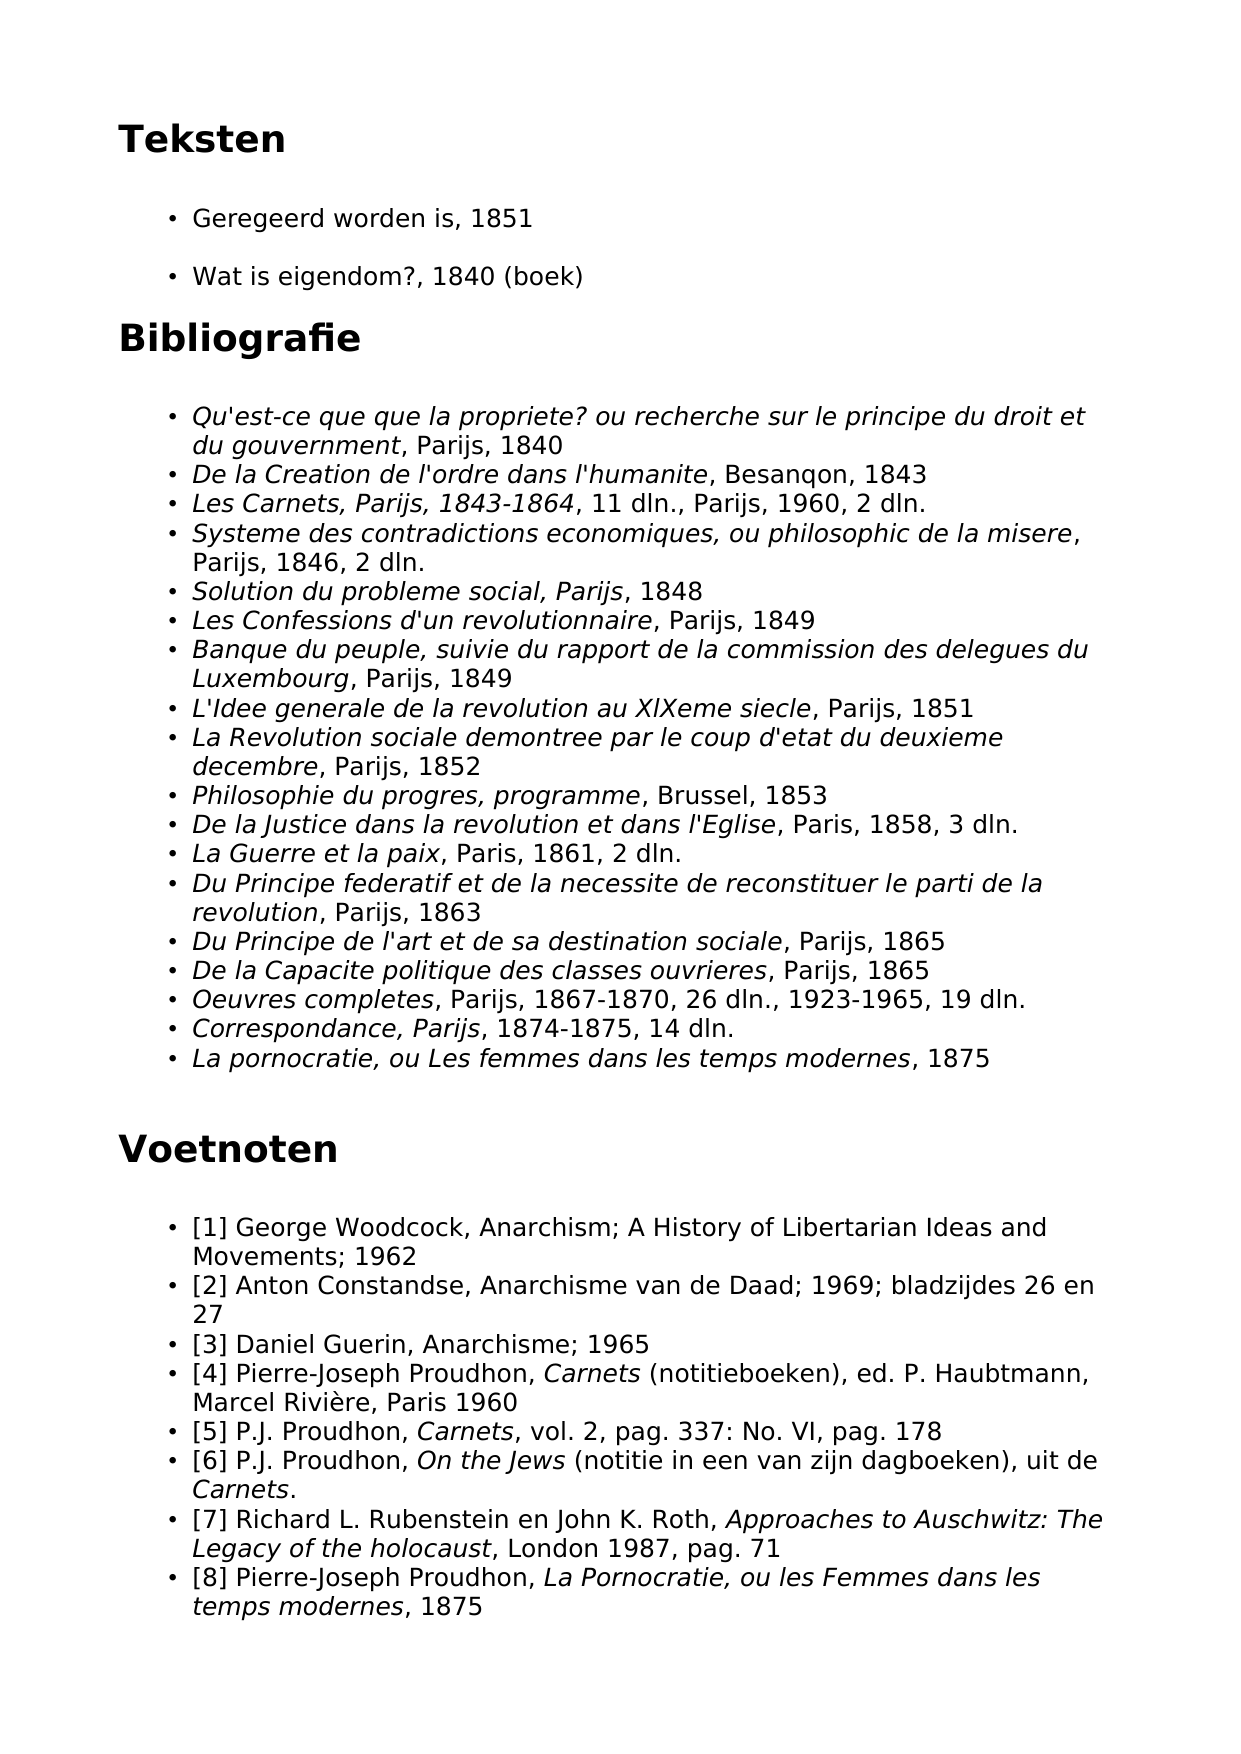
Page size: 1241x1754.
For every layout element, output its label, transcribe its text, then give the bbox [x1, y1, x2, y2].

list La pornocratie, ou Les femmes dans les temps modernes, 1875 [177, 1044, 1122, 1073]
list Qu'est-ce que que la propriete? ou recherche sur le principe du droit et du gouvernment, Parijs, 1840 [177, 402, 1122, 461]
list [4] Pierre-Joseph Proudhon, Carnets (notitieboeken), ed. P. Haubtmann, Marcel Rivière, Paris 1960 [177, 1359, 1122, 1417]
list [6] P.J. Proudhon, On the Jews (notitie in een van zijn dagboeken), uit de Carnets. [177, 1446, 1122, 1505]
list Correspondance, Parijs, 1874-1875, 14 dln. [177, 1015, 1122, 1044]
list La Revolution sociale demontree par le coup d'etat du deuxieme decembre, Parijs, 1852 [177, 723, 1122, 781]
list Du Principe de l'art et de sa destination sociale, Parijs, 1865 [177, 927, 1122, 956]
list Solution du probleme social, Parijs, 1848 [177, 577, 1122, 606]
list Les Carnets, Parijs, 1843-1864, 11 dln., Parijs, 1960, 2 dln. [177, 490, 1122, 519]
list Systeme des contradictions economiques, ou philosophic de la misere, Parijs, 1846, 2 dln. [177, 519, 1122, 577]
list Banque du peuple, suivie du rapport de la commission des delegues du Luxembourg, Parijs, 1849 [177, 636, 1122, 694]
subtitle Voetnoten [118, 1127, 1122, 1171]
list [1] George Woodcock, Anarchism; A History of Libertarian Ideas and Movements; 1962 [177, 1213, 1122, 1271]
subtitle Bibliografie [118, 317, 1122, 360]
list Du Principe federatif et de la necessite de reconstituer le parti de la revolution, Parijs, 1863 [177, 869, 1122, 927]
list Les Confessions d'un revolutionnaire, Parijs, 1849 [177, 606, 1122, 636]
list Geregeerd worden is, 1851 [177, 204, 1122, 233]
list Oeuvres completes, Parijs, 1867-1870, 26 dln., 1923-1965, 19 dln. [177, 986, 1122, 1015]
list L'Idee generale de la revolution au XlXeme siecle, Parijs, 1851 [177, 694, 1122, 723]
subtitle Teksten [118, 118, 1122, 162]
list [7] Richard L. Rubenstein en John K. Roth, Approaches to Auschwitz: The Legacy of the holocaust, London 1987, pag. 71 [177, 1505, 1122, 1563]
list Philosophie du progres, programme, Brussel, 1853 [177, 781, 1122, 811]
list De la Capacite politique des classes ouvrieres, Parijs, 1865 [177, 956, 1122, 986]
list Wat is eigendom?, 1840 (boek) [177, 262, 1122, 292]
list [5] P.J. Proudhon, Carnets, vol. 2, pag. 337: No. VI, pag. 178 [177, 1417, 1122, 1446]
list [8] Pierre-Joseph Proudhon, La Pornocratie, ou les Femmes dans les temps modernes, 1875 [177, 1563, 1122, 1621]
list De la Creation de l'ordre dans l'humanite, Besanqon, 1843 [177, 461, 1122, 490]
list [2] Anton Constandse, Anarchisme van de Daad; 1969; bladzijdes 26 en 27 [177, 1271, 1122, 1330]
list De la Justice dans la revolution et dans l'Eglise, Paris, 1858, 3 dln. [177, 811, 1122, 840]
list La Guerre et la paix, Paris, 1861, 2 dln. [177, 840, 1122, 869]
list [3] Daniel Guerin, Anarchisme; 1965 [177, 1330, 1122, 1359]
